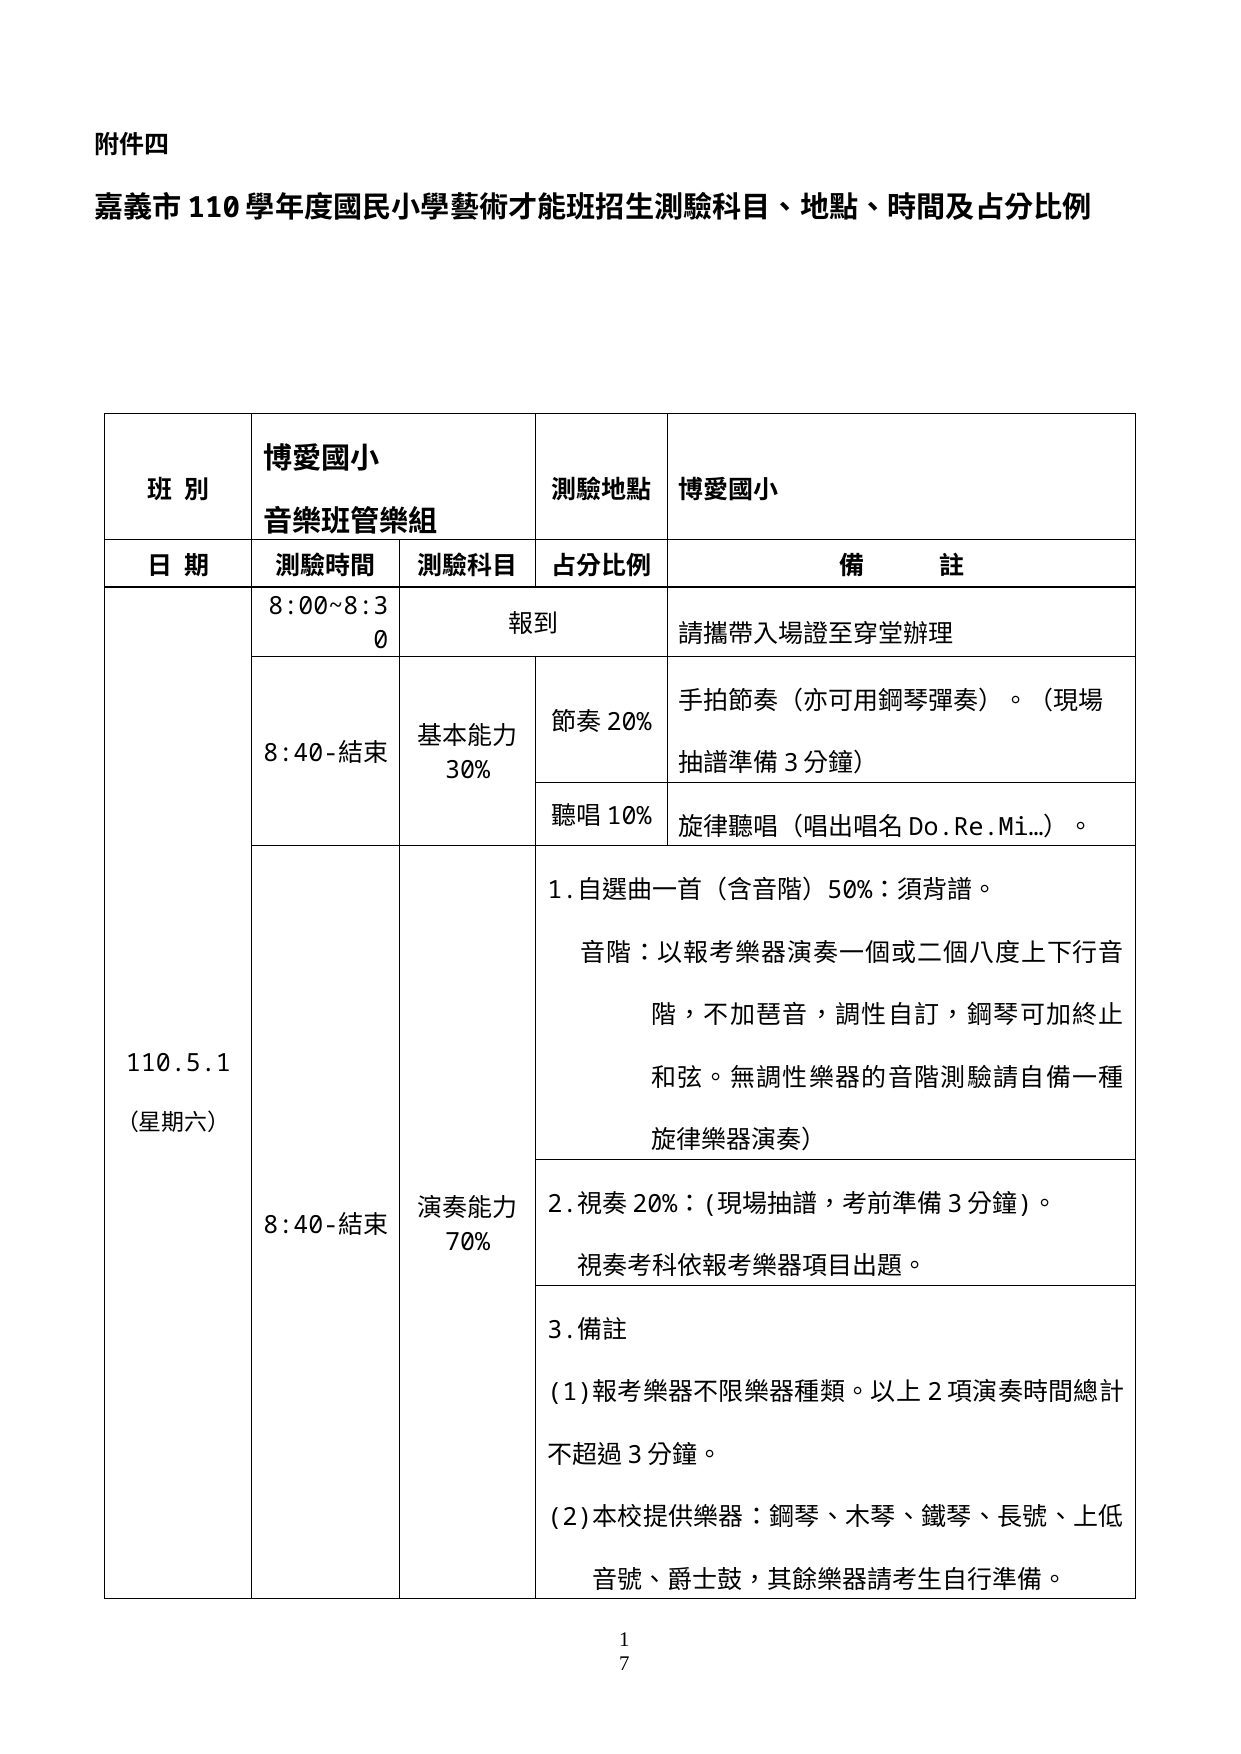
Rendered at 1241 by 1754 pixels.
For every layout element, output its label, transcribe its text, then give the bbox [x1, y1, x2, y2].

table_cell 2.視奏20%：(現場抽譜，考前準備3分鐘)。 視奏考科依報考樂器項目出題。 [536, 1160, 1135, 1285]
table_cell 110.5.1 （星期六） [105, 588, 251, 1598]
table_header 博愛國小 音樂班管樂組 [252, 414, 535, 539]
table_cell 請攜帶入場證至穿堂辦理 [668, 588, 1135, 656]
table_cell 1.自選曲一首（含音階）50%：須背譜。 音階：以報考樂器演奏一個或二個八度上下行音階，不加琶音，調性自訂，鋼琴可加終止和弦。無調性樂器的音階測驗請自備一種旋律樂器演奏） [536, 846, 1135, 1159]
table_cell 3.備註 (1)報考樂器不限樂器種類。以上2項演奏時間總計不超過3分鐘。 (2)本校提供樂器：鋼琴、木琴、鐵琴、長號、上低音號、爵士鼓，其餘樂器請考生自行準備。 [536, 1286, 1135, 1598]
table_cell 報到 [400, 588, 667, 656]
table_cell 手拍節奏（亦可用鋼琴彈奏）。（現場抽譜準備3分鐘） [668, 657, 1135, 782]
table_cell 測驗時間 [252, 540, 399, 586]
table_header 班 別 [105, 414, 251, 539]
table_cell 占分比例 [536, 540, 667, 586]
table_cell 基本能力 30% [400, 657, 535, 845]
table_header 博愛國小 [668, 414, 1135, 539]
table_cell 備 註 [668, 540, 1135, 586]
table_cell 8:40-結束 [252, 846, 399, 1598]
text 附件四 [94, 101, 1146, 163]
table_cell 節奏20% [536, 657, 667, 782]
table_cell 日 期 [105, 540, 251, 586]
table_cell 8:00~8:30 [252, 588, 399, 656]
table_cell 測驗科目 [400, 540, 535, 586]
table_cell 旋律聽唱（唱出唱名Do.Re.Mi…）。 [668, 783, 1135, 845]
table_header 測驗地點 [536, 414, 667, 539]
table_cell 聽唱10% [536, 783, 667, 845]
text 嘉義市110學年度國民小學藝術才能班招生測驗科目、地點、時間及占分比例 [94, 163, 1146, 226]
table_cell 演奏能力70% [400, 846, 535, 1598]
table_cell 8:40-結束 [252, 657, 399, 845]
